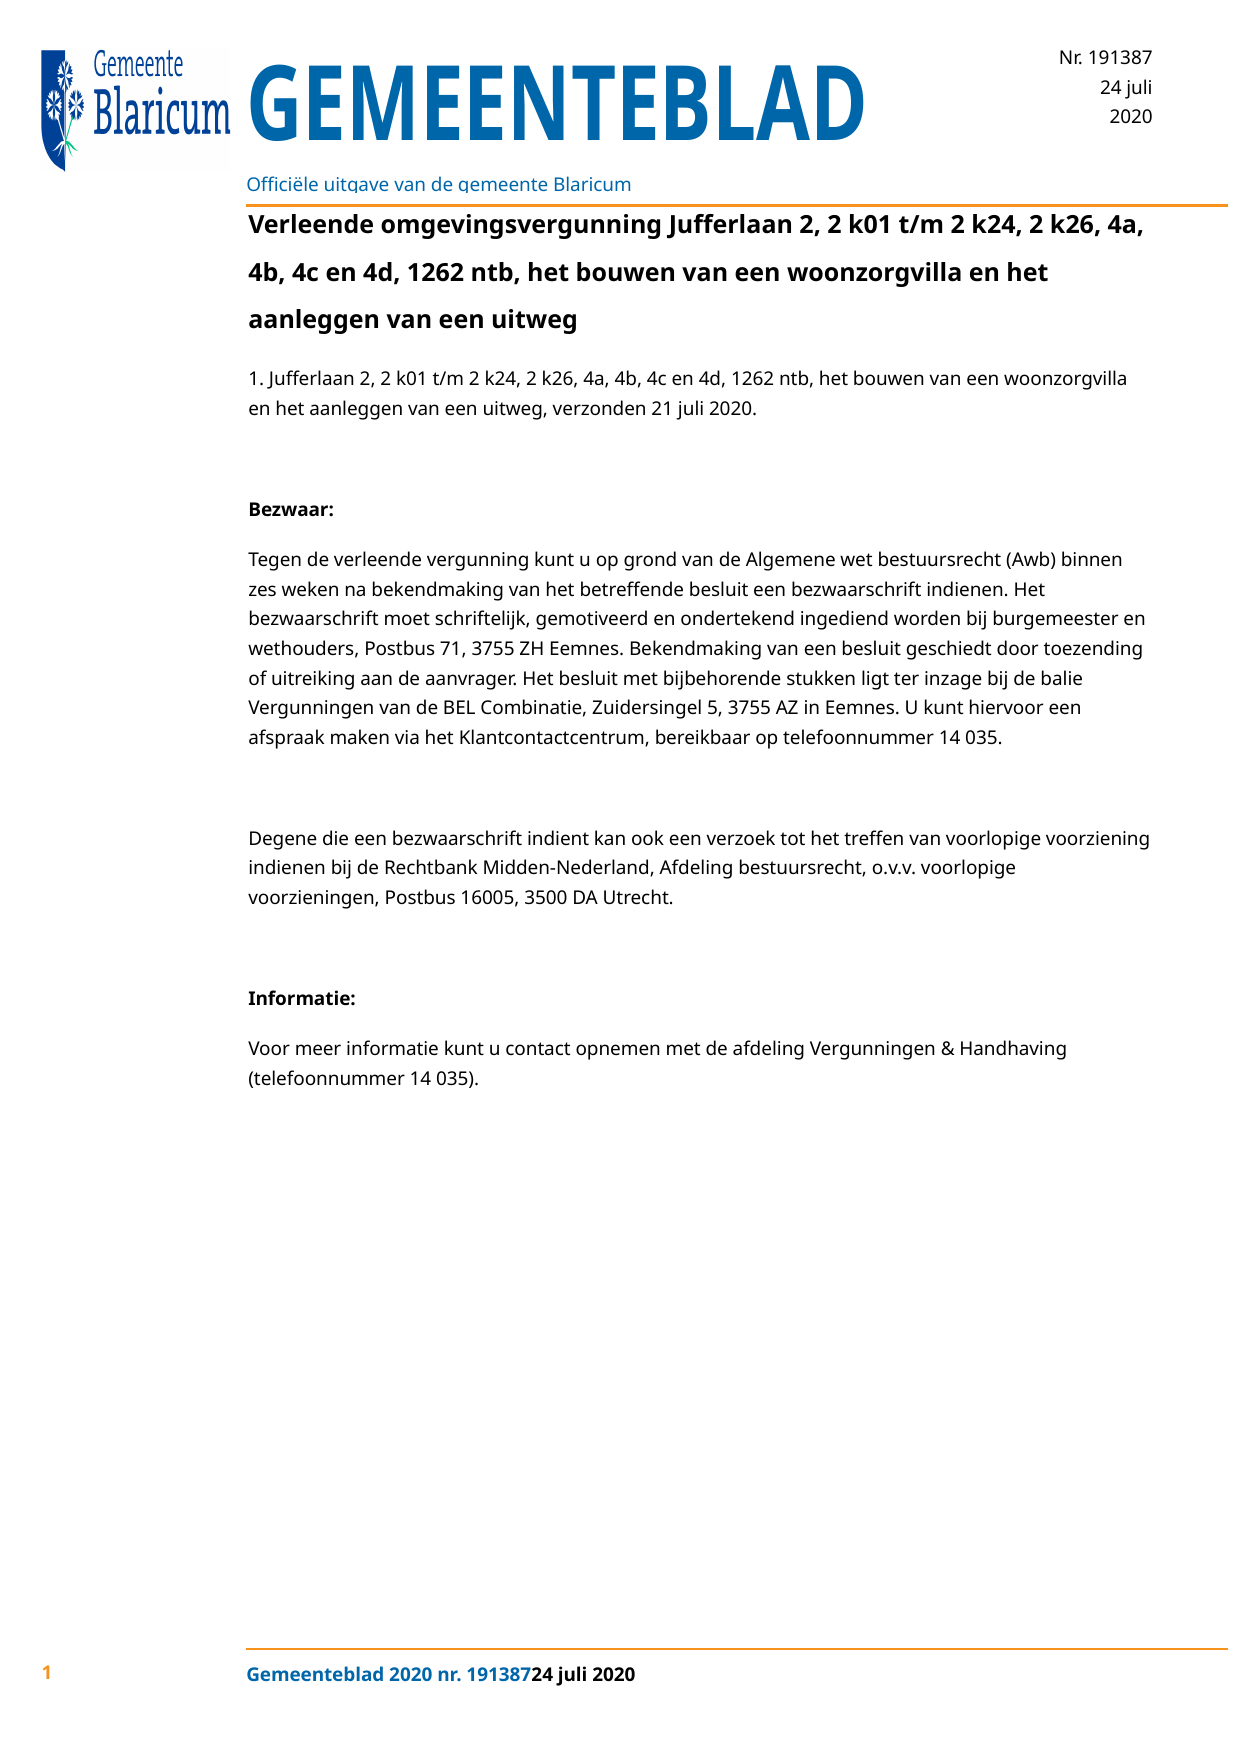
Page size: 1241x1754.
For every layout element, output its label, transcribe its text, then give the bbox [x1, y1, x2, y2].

text Degene die een bezwaarschrift indient kan ook een verzoek tot het treffen van voorlopige voorziening indienen bij de Rechtbank Midden-Nederland, Afdeling bestuursrecht, o.v.v. voorlopige voorzieningen, Postbus 16005, 3500 DA Utrecht. [248, 825, 1152, 909]
text Bezwaar: [248, 496, 1152, 522]
text Informatie: [248, 985, 1152, 1010]
text 1. Jufferlaan 2, 2 k01 t/m 2 k24, 2 k26, 4a, 4b, 4c en 4d, 1262 ntb, het bouwen van een woonzorgvilla en het aanleggen van een uitweg, verzonden 21 juli 2020. [248, 366, 1152, 421]
text Verleende omgevingsvergunning Jufferlaan 2, 2 k01 t/m 2 k24, 2 k26, 4a, 4b, 4c en 4d, 1262 ntb, het bouwen van een woonzorgvilla en het aanleggen van een uitweg [248, 207, 1152, 336]
text Tegen de verleende vergunning kunt u op grond van de Algemene wet bestuursrecht (Awb) binnen zes weken na bekendmaking van het betreffende besluit een bezwaarschrift indienen. Het bezwaarschrift moet schriftelijk, gemotiveerd en ondertekend ingediend worden bij burgemeester en wethouders, Postbus 71, 3755 ZH Eemnes. Bekendmaking van een besluit geschiedt door toezending of uitreiking aan de aanvrager. Het besluit met bijbehorende stukken ligt ter inzage bij de balie Vergunningen van de BEL Combinatie, Zuidersingel 5, 3755 AZ in Eemnes. U kunt hiervoor een afspraak maken via het Klantcontactcentrum, bereikbaar op telefoonnummer 14 035. [248, 546, 1152, 749]
text Voor meer informatie kunt u contact opnemen met de afdeling Vergunningen & Handhaving (telefoonnummer 14 035). [248, 1035, 1152, 1090]
picture [41, 47, 231, 172]
